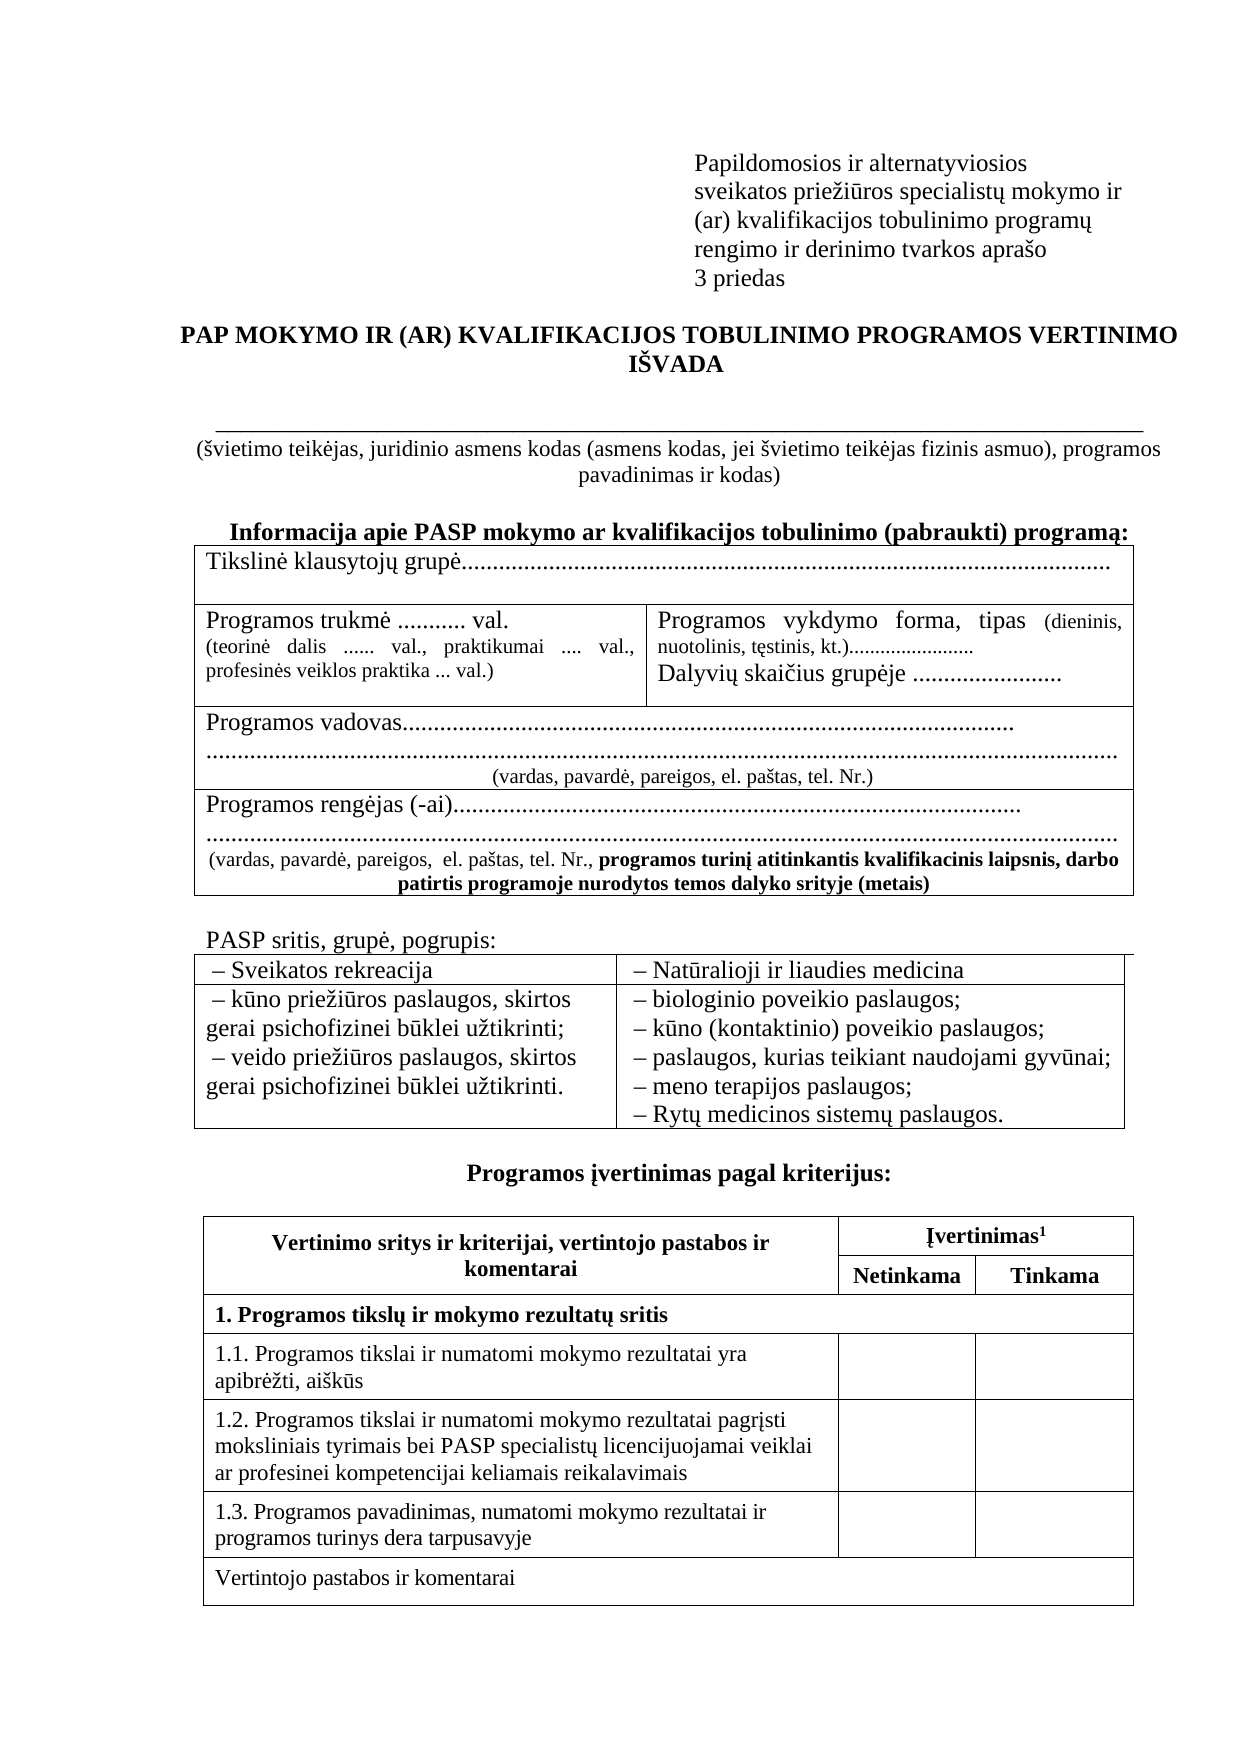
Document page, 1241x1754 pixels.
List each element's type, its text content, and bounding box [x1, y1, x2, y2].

table_cell PASP sritis, grupė, pogrupis: [194, 896, 1133, 954]
table_cell Programos vadovas.................................................................................................. .................................................................................................................................................. (vardas, pavardė, pareigos, el. paštas, tel. Nr.) [195, 707, 1133, 788]
table_cell Programos trukmė ........... val. (teorinė dalis ...... val., praktikumai .... val., profesinės veiklos praktika ... val.) [195, 605, 646, 706]
table_cell Tinkama [976, 1256, 1133, 1294]
text PAP MOKYMO IR (AR) KVALIFIKACIJOS TOBULINIMO PROGRAMOS VERTINIMO IŠVADA [177, 320, 1181, 378]
table_cell [1125, 984, 1133, 1128]
text _ [177, 406, 1181, 435]
table_cell Programos vykdymo forma, tipas (dieninis, nuotolinis, tęstinis, kt.)........................ Dalyvių skaičius grupėje ........................ [647, 605, 1133, 706]
table_cell – kūno priežiūros paslaugos, skirtos gerai psichofizinei būklei užtikrinti; – veido priežiūros paslaugos, skirtos gerai psichofizinei būklei užtikrinti. [195, 985, 616, 1128]
table_cell Programos rengėjas (-ai)........................................................................................... .................................................................................................................................................. (vardas, pavardė, pareigos, el. paštas, tel. Nr., programos turinį atitinkantis kvalifikacinis laipsnis, darbo patirtis programoje nurodytos temos dalyko srityje (metais) [195, 790, 1133, 895]
table_cell 1. Programos tikslų ir mokymo rezultatų sritis [204, 1295, 1133, 1333]
table_cell – Sveikatos rekreacija [195, 955, 616, 983]
table_cell [839, 1492, 975, 1557]
text Programos įvertinimas pagal kriterijus: [177, 1158, 1181, 1187]
table_cell 1.3. Programos pavadinimas, numatomi mokymo rezultatai ir programos turinys dera tarpusavyje [204, 1492, 838, 1557]
table_cell [976, 1492, 1133, 1557]
text (švietimo teikėjas, juridinio asmens kodas (asmens kodas, jei švietimo teikėjas fizinis asmuo), programos pavadinimas ir kodas) [177, 435, 1181, 488]
table_header Vertinimo sritys ir kriterijai, vertintojo pastabos ir komentarai [204, 1217, 838, 1294]
table_cell [839, 1334, 975, 1399]
text Papildomosios ir alternatyviosios [694, 148, 1181, 176]
text sveikatos priežiūros specialistų mokymo ir [694, 176, 1181, 205]
text Informacija apie PASP mokymo ar kvalifikacijos tobulinimo (pabraukti) programą: [177, 517, 1181, 545]
table_header Įvertinimas1 [839, 1217, 1133, 1255]
table_cell Netinkama [839, 1256, 975, 1294]
text rengimo ir derinimo tvarkos aprašo [694, 234, 1181, 263]
table_cell [1125, 955, 1133, 983]
table_cell 1.1. Programos tikslai ir numatomi mokymo rezultatai yra apibrėžti, aiškūs [204, 1334, 838, 1399]
table_cell Vertintojo pastabos ir komentarai [204, 1558, 1133, 1605]
table_cell [976, 1400, 1133, 1491]
text (ar) kvalifikacijos tobulinimo programų [694, 205, 1181, 234]
table_cell – biologinio poveikio paslaugos; – kūno (kontaktinio) poveikio paslaugos; – paslaugos, kurias teikiant naudojami gyvūnai; – meno terapijos paslaugos; – Rytų medicinos sistemų paslaugos. [617, 985, 1124, 1128]
table_cell [839, 1400, 975, 1491]
table_header Tikslinė klausytojų grupė........................................................................................................ [195, 546, 1133, 604]
table_cell – Natūralioji ir liaudies medicina [617, 955, 1124, 983]
text 3 priedas [694, 263, 1181, 291]
table_cell [976, 1334, 1133, 1399]
table_cell 1.2. Programos tikslai ir numatomi mokymo rezultatai pagrįsti moksliniais tyrimais bei PASP specialistų licencijuojamai veiklai ar profesinei kompetencijai keliamais reikalavimais [204, 1400, 838, 1491]
